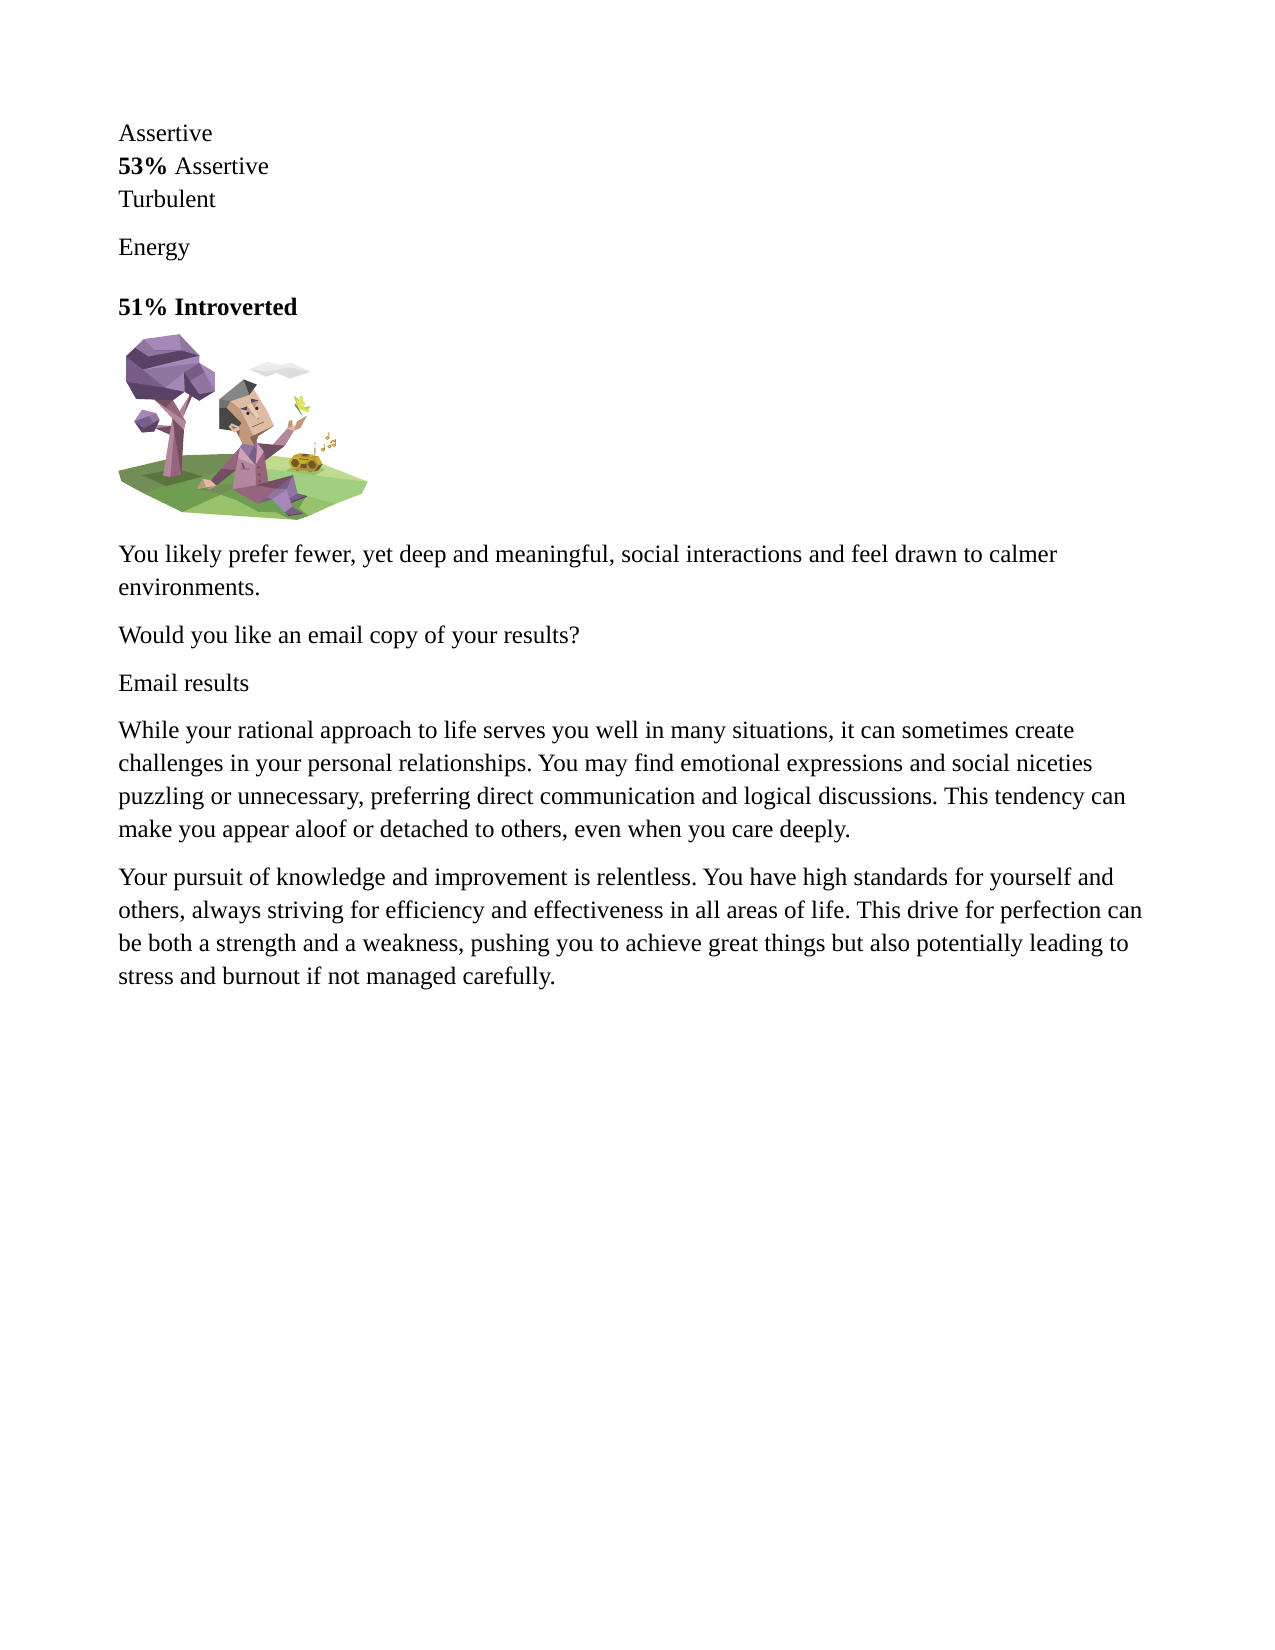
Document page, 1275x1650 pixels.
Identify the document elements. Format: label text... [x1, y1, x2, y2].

text Turbulent [118, 184, 1157, 213]
text You likely prefer fewer, yet deep and meaningful, social interactions and feel drawn to calmer environments. [118, 539, 1157, 601]
text 53% Assertive [118, 151, 1157, 180]
text Your pursuit of knowledge and improvement is relentless. You have high standards for yourself and others, always striving for efficiency and effectiveness in all areas of life. This drive for perfection can be both a strength and a weakness, pushing you to achieve great things but also potentially leading to stress and burnout if not managed carefully. [118, 862, 1157, 990]
text Energy [118, 232, 1157, 261]
text Email results [118, 668, 1157, 696]
text Would you like an email copy of your results? [118, 620, 1157, 649]
subtitle 51% Introverted [118, 292, 1157, 321]
text Assertive [118, 118, 1157, 147]
text While your rational approach to life serves you well in many situations, it can sometimes create challenges in your personal relationships. You may find emotional expressions and social niceties puzzling or unnecessary, preferring direct communication and logical discussions. This tendency can make you appear aloof or detached to others, even when you care deeply. [118, 715, 1157, 843]
